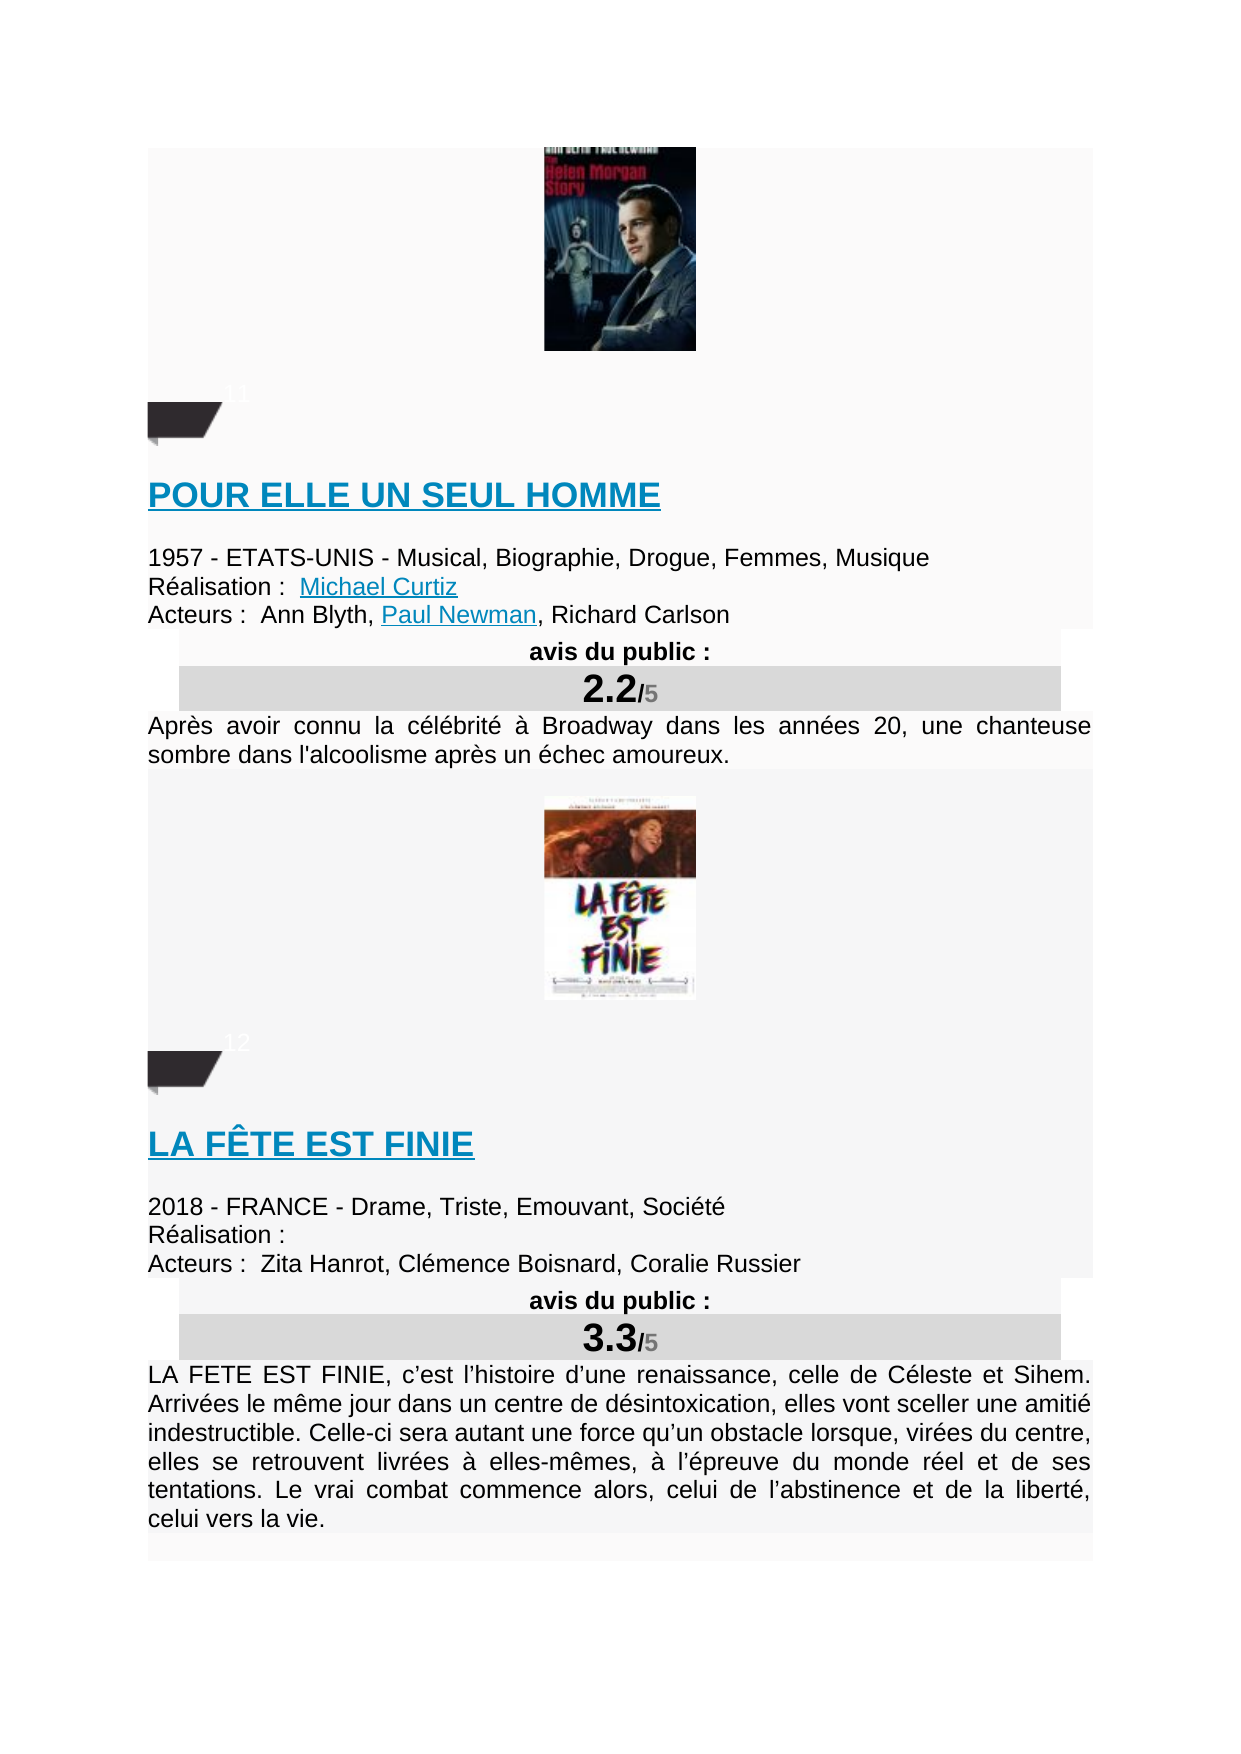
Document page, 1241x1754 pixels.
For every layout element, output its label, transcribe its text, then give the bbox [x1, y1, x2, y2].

text 2.2/5 [179, 666, 1061, 711]
text 3.3/5 [179, 1314, 1061, 1360]
text POUR ELLE UN SEUL HOMME [148, 474, 1093, 515]
text 12 [148, 1028, 1093, 1095]
text avis du public : [179, 1286, 1061, 1314]
text LA FÊTE EST FINIE [148, 1123, 1093, 1164]
text Acteurs : Ann Blyth, Paul Newman, Richard Carlson [148, 600, 1093, 629]
text avis du public : [179, 637, 1061, 666]
text Réalisation : Michael Curtiz [148, 571, 1093, 600]
text 2018 - FRANCE - Drame, Triste, Emouvant, Société [148, 1192, 1093, 1221]
text Réalisation : [148, 1221, 1093, 1249]
text Après avoir connu la célébrité à Broadway dans les années 20, une chanteuse sombre dans l'alcoolisme après un échec amoureux. [148, 711, 1093, 769]
text 11 [148, 379, 1093, 446]
text LA FETE EST FINIE, c’est l’histoire d’une renaissance, celle de Céleste et Sihem. Arrivées le même jour dans un centre de désintoxication, elles vont sceller une amitié indestructible. Celle-ci sera autant une force qu’un obstacle lorsque, virées du centre, elles se retrouvent livrées à elles-mêmes, à l’épreuve du monde réel et de ses tentations. Le vrai combat commence alors, celui de l’abstinence et de la liberté, celui vers la vie. [148, 1360, 1093, 1533]
text Acteurs : Zita Hanrot, Clémence Boisnard, Coralie Russier [148, 1249, 1093, 1278]
text 1957 - ETATS-UNIS - Musical, Biographie, Drogue, Femmes, Musique [148, 543, 1093, 571]
